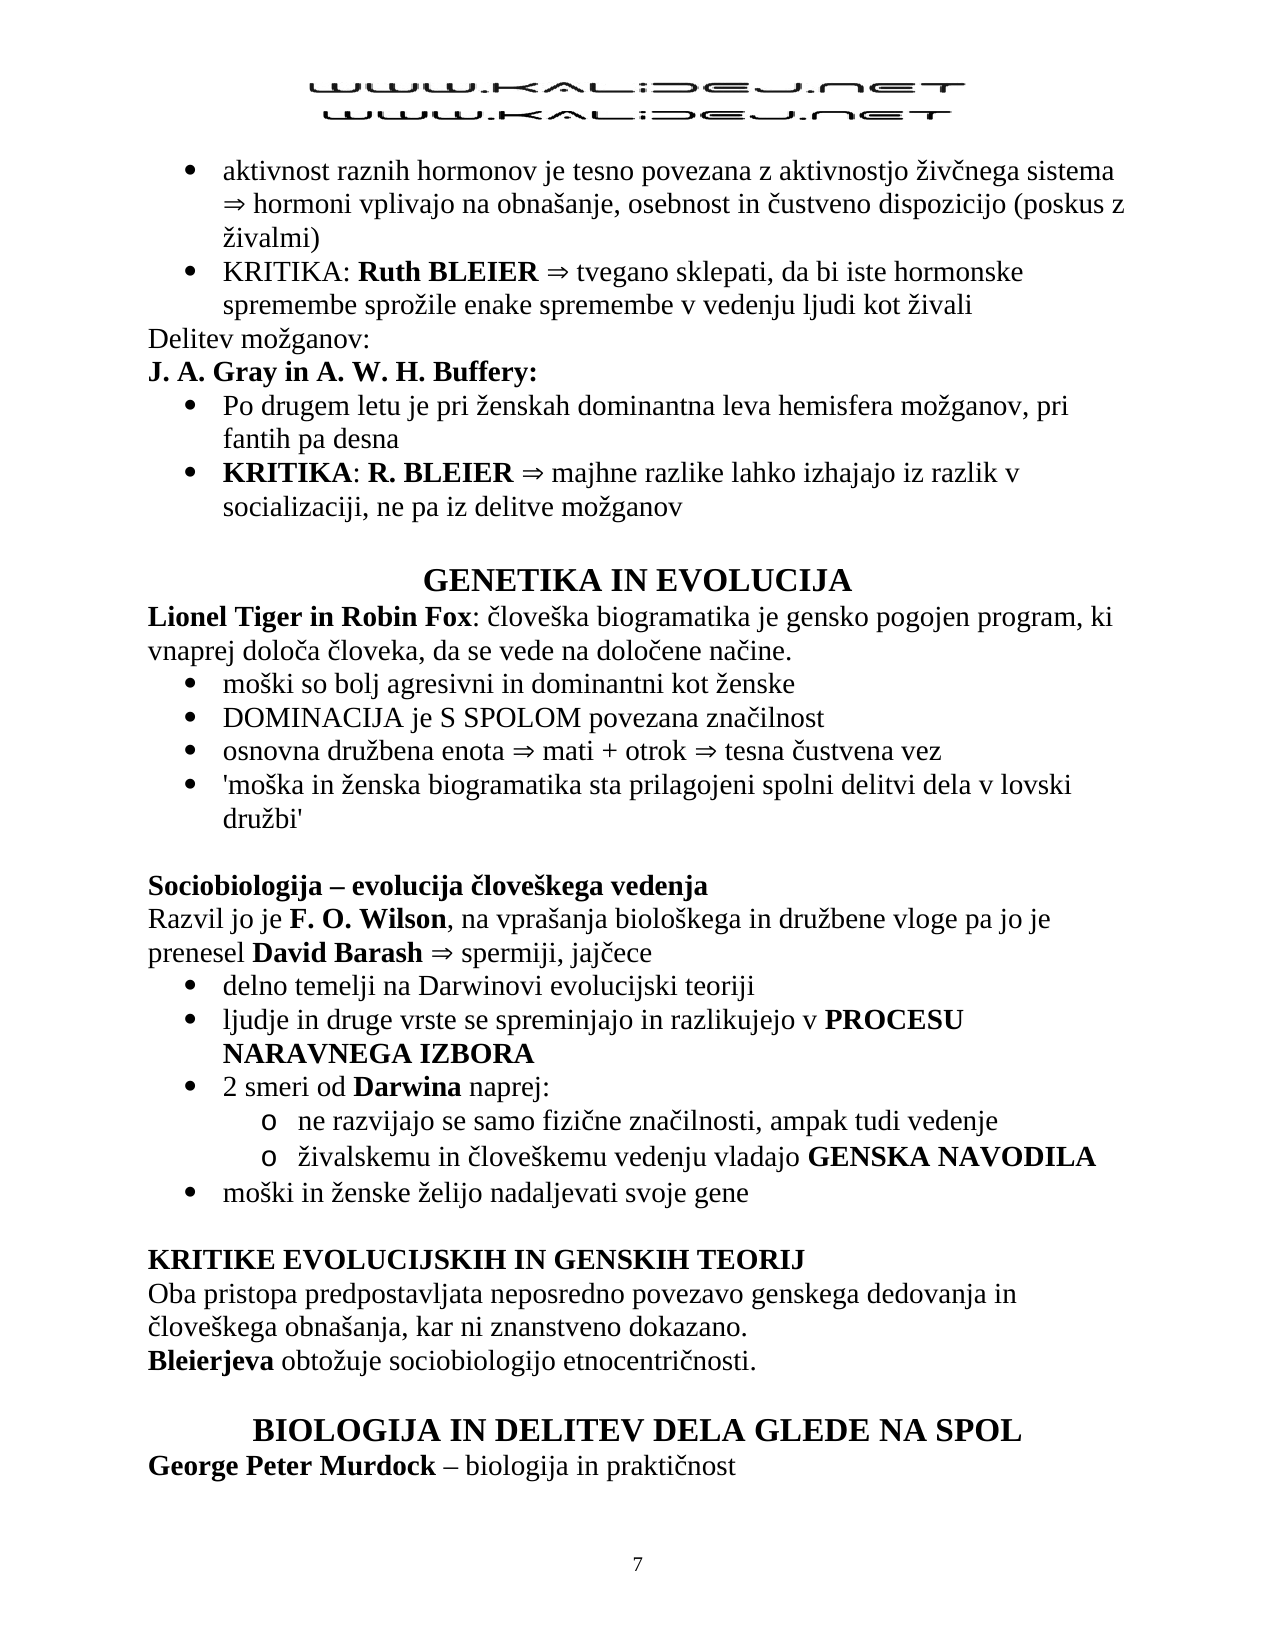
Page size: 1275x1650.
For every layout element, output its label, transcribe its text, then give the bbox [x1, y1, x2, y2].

subtitle Sociobiologija – evolucija človeškega vedenja [148, 868, 1127, 901]
text George Peter Murdock – biologija in praktičnost [148, 1448, 1127, 1482]
list osnovna družbena enota  mati + otrok  tesna čustvena vez [185, 733, 1127, 767]
text Bleierjeva obtožuje sociobiologijo etnocentričnosti. [148, 1343, 1127, 1376]
list KRITIKA: R. BLEIER  majhne razlike lahko izhajajo iz razlik v socializaciji, ne pa iz delitve možganov [185, 455, 1127, 522]
picture [309, 82, 966, 93]
list živalskemu in človeškemu vedenju vladajo GENSKA NAVODILA [260, 1139, 1127, 1175]
list aktivnost raznih hormonov je tesno povezana z aktivnostjo živčnega sistema  hormoni vplivajo na obnašanje, osebnost in čustveno dispozicijo (poskus z živalmi) [185, 153, 1127, 254]
list KRITIKA: Ruth BLEIER  tvegano sklepati, da bi iste hormonske spremembe sprožile enake spremembe v vedenju ljudi kot živali [185, 254, 1127, 321]
list delno temelji na Darwinovi evolucijski teoriji [185, 968, 1127, 1002]
subtitle BIOLOGIJA IN DELITEV DELA GLEDE NA SPOL [148, 1410, 1127, 1448]
list Po drugem letu je pri ženskah dominantna leva hemisfera možganov, pri fantih pa desna [185, 388, 1127, 455]
text J. A. Gray in A. W. H. Buffery: [148, 354, 1127, 388]
text Razvil jo je F. O. Wilson, na vprašanja biološkega in družbene vloge pa jo je prenesel David Barash  spermiji, jajčece [148, 901, 1127, 968]
text Lionel Tiger in Robin Fox: človeška biogramatika je gensko pogojen program, ki vnaprej določa človeka, da se vede na določene načine. [148, 599, 1127, 666]
text Delitev možganov: [148, 321, 1127, 354]
list 'moška in ženska biogramatika sta prilagojeni spolni delitvi dela v lovski družbi' [185, 767, 1127, 834]
subtitle GENETIKA IN EVOLUCIJA [148, 561, 1127, 599]
list moški so bolj agresivni in dominantni kot ženske [185, 666, 1127, 700]
list DOMINACIJA je S SPOLOM povezana značilnost [185, 700, 1127, 733]
picture [323, 111, 952, 120]
list ljudje in druge vrste se spreminjajo in razlikujejo v PROCESU NARAVNEGA IZBORA [185, 1002, 1127, 1069]
text Oba pristopa predpostavljata neposredno povezavo genskega dedovanja in človeškega obnašanja, kar ni znanstveno dokazano. [148, 1276, 1127, 1343]
list moški in ženske želijo nadaljevati svoje gene [185, 1175, 1127, 1209]
subtitle KRITIKE EVOLUCIJSKIH IN GENSKIH TEORIJ [148, 1242, 1127, 1276]
list ne razvijajo se samo fizične značilnosti, ampak tudi vedenje [260, 1103, 1127, 1139]
list 2 smeri od Darwina naprej: [185, 1069, 1127, 1103]
